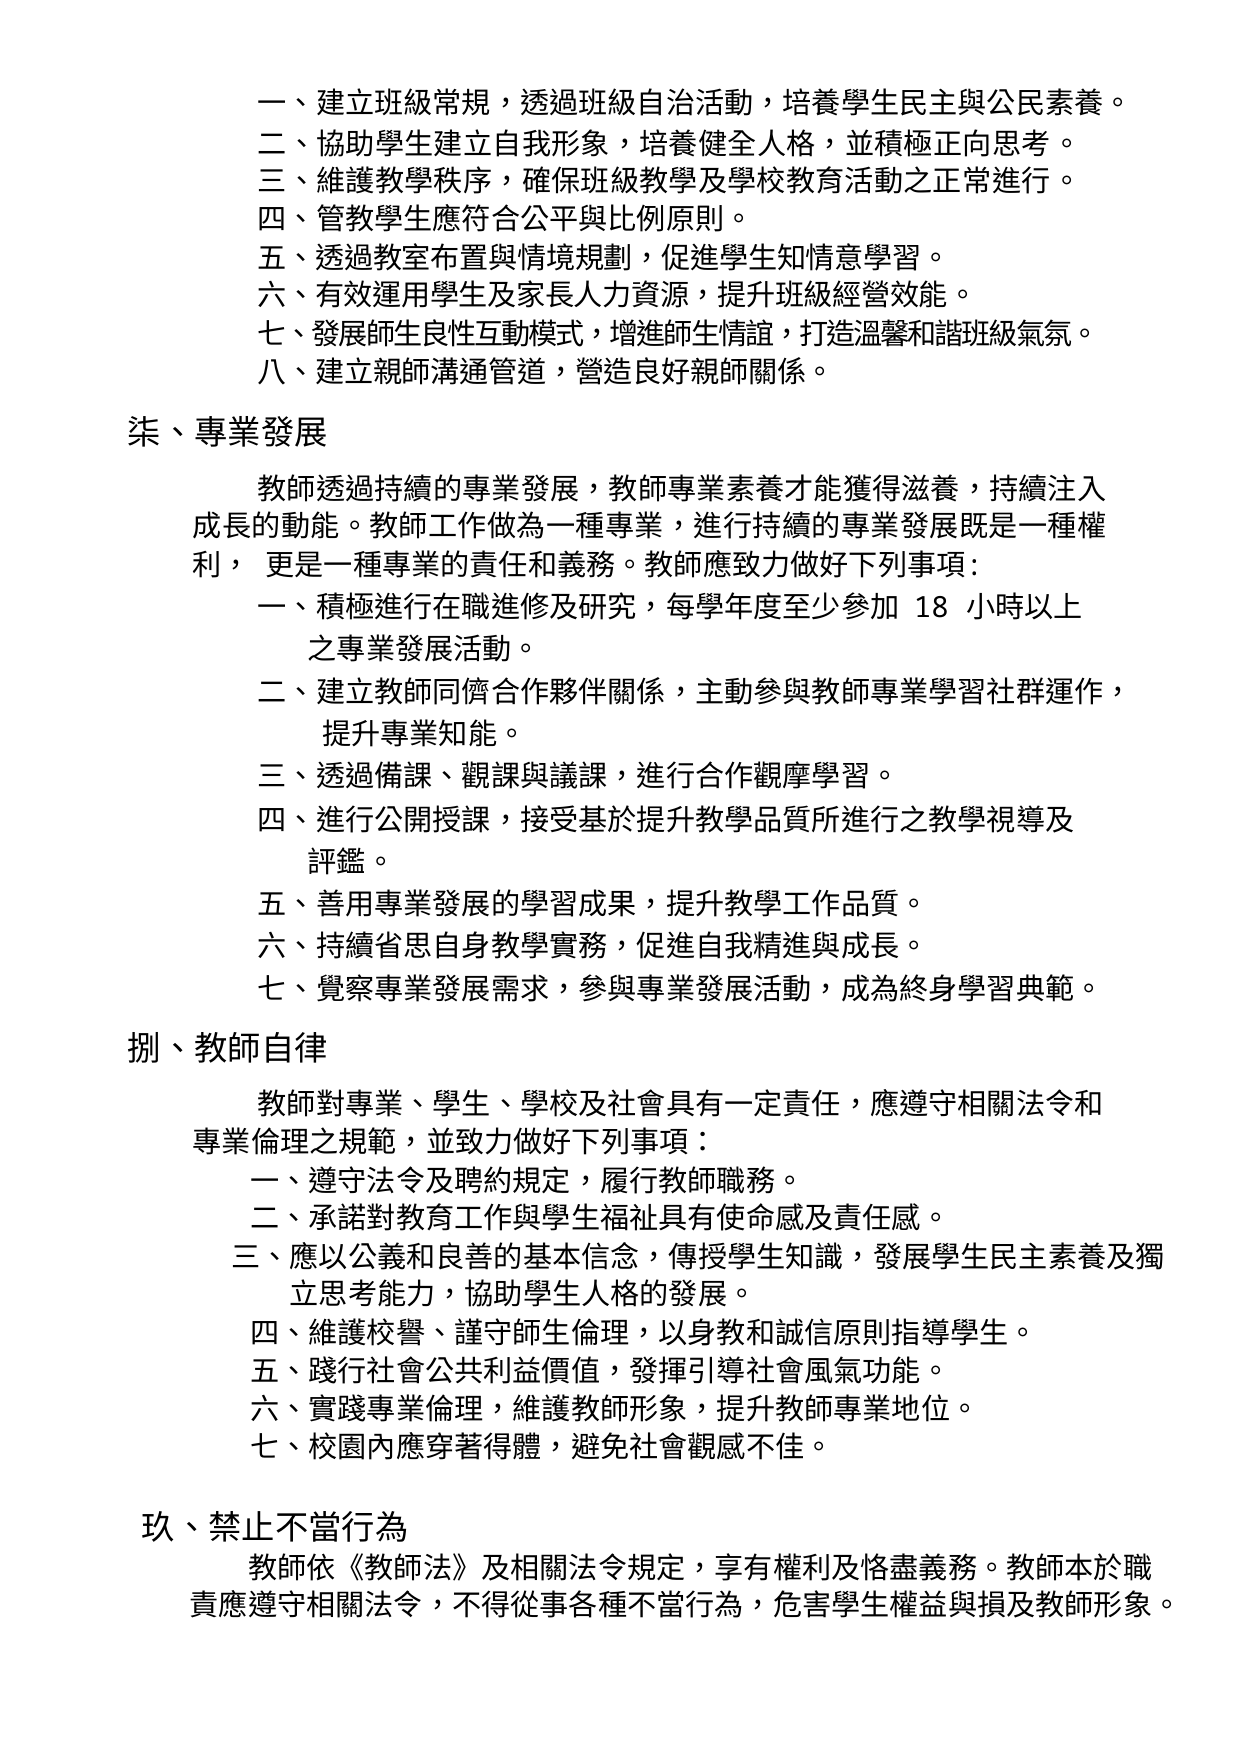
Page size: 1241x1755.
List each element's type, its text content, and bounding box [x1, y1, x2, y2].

text 四、維護校譽、謹守師生倫理，以身教和誠信原則指導學生。 [75, 1313, 1166, 1351]
text 玖、禁止不當行為 [75, 1504, 1166, 1548]
text 二、建立教師同儕合作夥伴關係，主動參與教師專業學習社群運作， 提升專業知能。 [257, 668, 1111, 753]
text 七、校園內應穿著得體，避免社會觀感不佳。 [75, 1427, 1166, 1465]
text 七、發展師生良性互動模式，增進師生情誼，打造溫馨和諧班級氣氛。 [257, 314, 1112, 352]
text 教師透過持續的專業發展，教師專業素養才能獲得滋養，持續注入成長的動能。教師工作做為一種專業，進行持續的專業發展既是一種權利， 更是一種專業的責任和義務。教師應致力做好下列事項: [192, 469, 1108, 583]
text 捌、教師自律 [127, 1021, 1166, 1070]
text 教師依《教師法》及相關法令規定，享有權利及恪盡義務。教師本於職責應遵守相關法令，不得從事各種不當行為，危害學生權益與損及教師形象。教師應遵守下列事項： [189, 1548, 1166, 1624]
text 二、承諾對教育工作與學生福祉具有使命感及責任感。 [75, 1198, 1166, 1237]
text 八、建立親師溝通管道，營造良好親師關係。 [257, 352, 1112, 390]
text 五、踐行社會公共利益價值，發揮引導社會風氣功能。 [75, 1351, 1166, 1389]
text 五、透過教室布置與情境規劃，促進學生知情意學習。 六、有效運用學生及家長人力資源，提升班級經營效能。 [257, 238, 965, 314]
text 四、進行公開授課，接受基於提升教學品質所進行之教學視導及評鑑。 [257, 796, 1082, 881]
text 五、善用專業發展的學習成果，提升教學工作品質。六、持續省思自身教學實務，促進自我精進與成長。 [257, 881, 907, 965]
text 七、覺察專業發展需求，參與專業發展活動，成為終身學習典範。 [257, 965, 1166, 1007]
text 二、協助學生建立自我形象，培養健全人格，並積極正向思考。三、維護教學秩序，確保班級教學及學校教育活動之正常進行。四、管教學生應符合公平與比例原則。 [257, 124, 1053, 238]
text 三、透過備課、觀課與議課，進行合作觀摩學習。 [257, 753, 1166, 795]
text 一、建立班級常規，透過班級自治活動，培養學生民主與公民素養。 [257, 75, 1166, 123]
text 三、應以公義和良善的基本信念，傳授學生知識，發展學生民主素養及獨立思考能力，協助學生人格的發展。 [231, 1237, 1166, 1313]
text 一、遵守法令及聘約規定，履行教師職務。 [75, 1161, 1166, 1198]
text 六、實踐專業倫理，維護教師形象，提升教師專業地位。 [75, 1389, 1166, 1427]
text 柒、專業發展 [127, 406, 1166, 454]
text 教師對專業、學生、學校及社會具有一定責任，應遵守相關法令和專業倫理之規範，並致力做好下列事項： [192, 1084, 1108, 1161]
text 一、積極進行在職進修及研究，每學年度至少參加 18 小時以上之專業發展活動。 [257, 583, 1111, 668]
